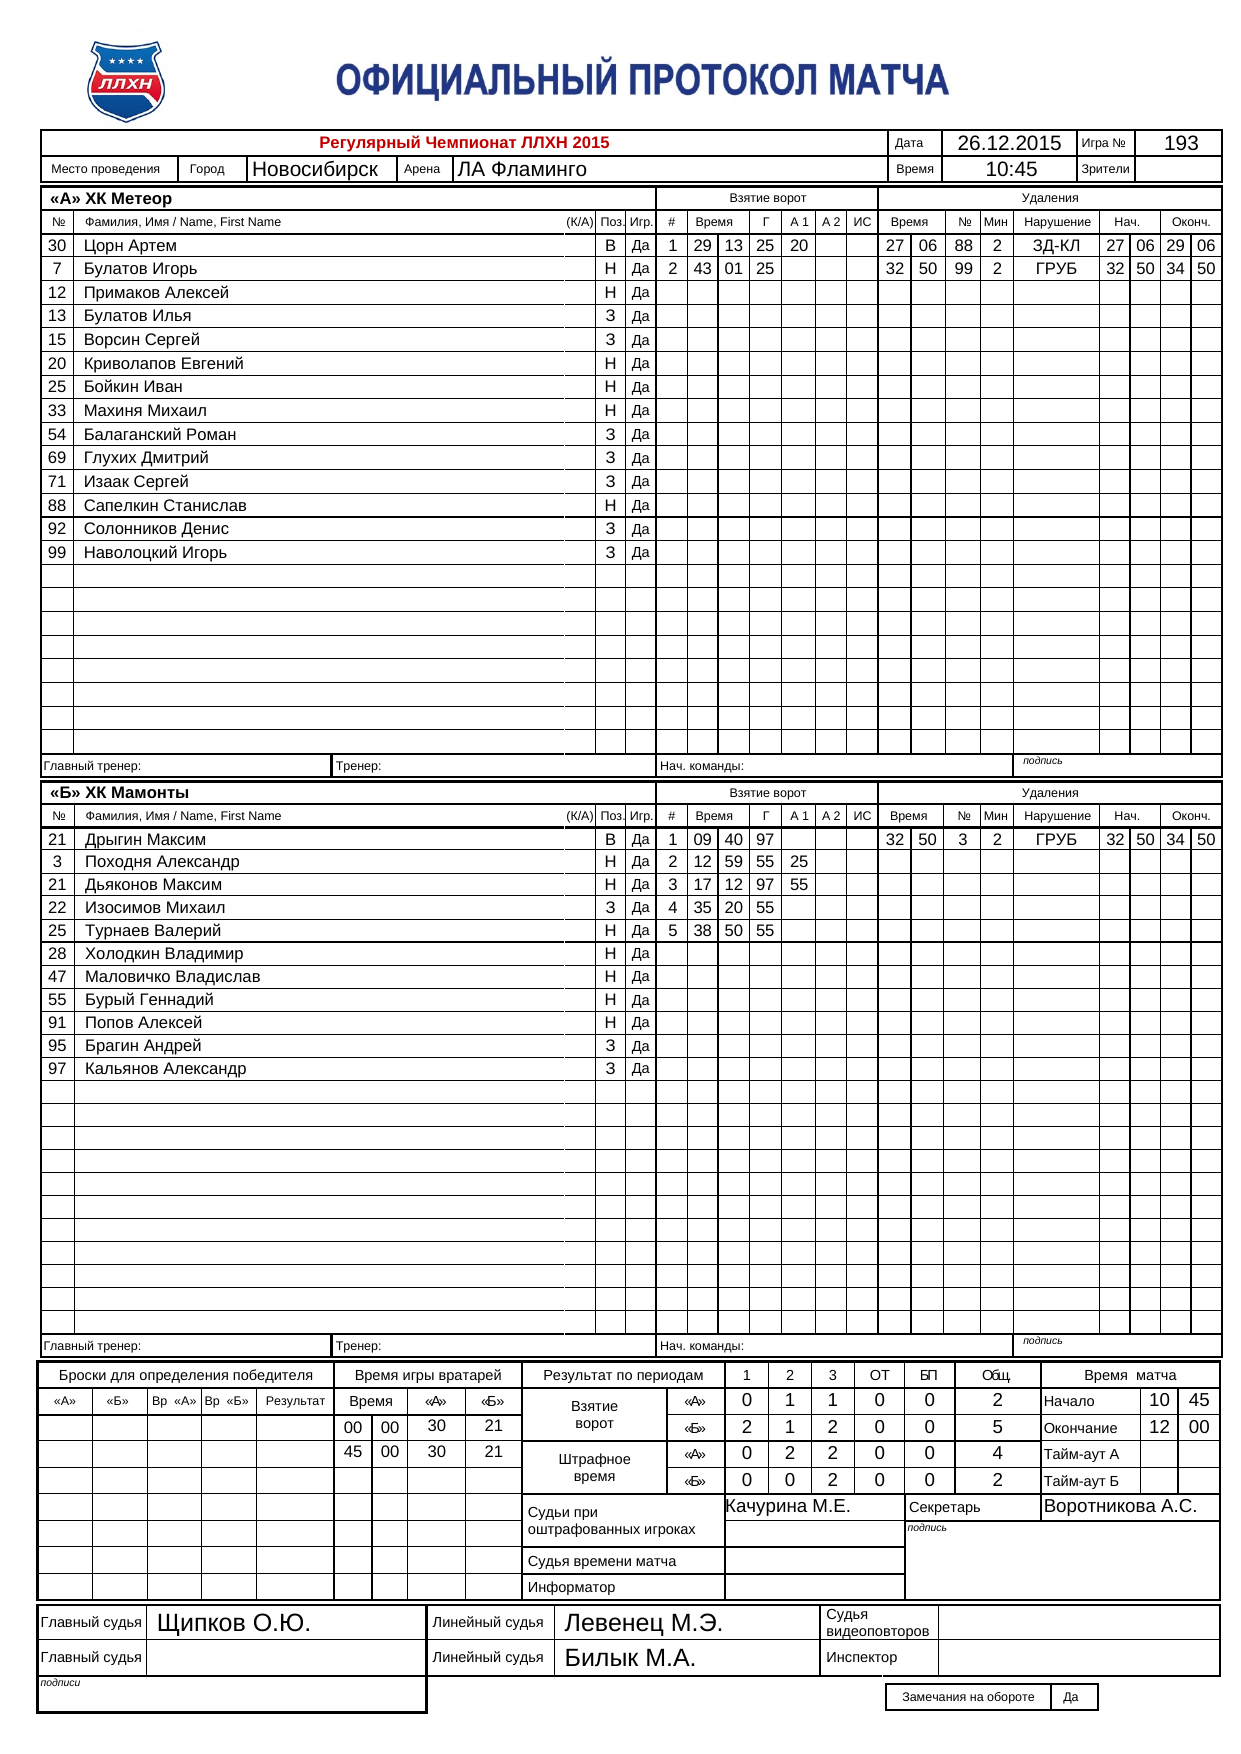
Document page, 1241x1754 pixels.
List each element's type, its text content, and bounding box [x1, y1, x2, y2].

table_cell [939, 1640, 1219, 1675]
table_cell 00 [1179, 1415, 1219, 1440]
table_header Замечания на обороте [887, 1685, 1050, 1709]
table_cell 32 [879, 257, 910, 280]
table_cell 21 [466, 1441, 521, 1467]
table_cell [946, 376, 980, 398]
table_cell [782, 565, 815, 587]
table_cell 06 [1192, 235, 1221, 256]
table_cell [1131, 446, 1160, 469]
table_cell 0 [726, 1389, 768, 1413]
table_cell [202, 1494, 256, 1520]
table_cell [1192, 1196, 1221, 1218]
table_cell [1141, 1468, 1177, 1493]
table_cell 29 [688, 235, 717, 256]
table_cell З [596, 470, 625, 493]
table_cell [816, 235, 846, 256]
table_cell [946, 541, 980, 564]
table_cell [565, 1196, 595, 1218]
table_cell [1131, 1012, 1160, 1033]
table_cell [816, 1081, 846, 1103]
table_cell [688, 1012, 717, 1033]
table_cell Линейный судья [428, 1640, 554, 1675]
table_cell [944, 1265, 980, 1287]
table_cell [1161, 1311, 1190, 1333]
table_cell [879, 470, 910, 493]
table_cell [816, 1311, 846, 1333]
table_cell [688, 966, 717, 987]
table_cell [946, 707, 980, 729]
table_cell [1131, 518, 1160, 540]
table_cell [93, 1494, 147, 1520]
table_cell [719, 1173, 749, 1195]
table_cell [879, 920, 910, 941]
table_cell [912, 399, 945, 422]
table_cell [912, 1173, 943, 1195]
table_cell [39, 1468, 92, 1493]
table_cell [93, 1574, 147, 1599]
table_cell Да [626, 1035, 655, 1057]
table_cell [946, 612, 980, 634]
table_cell [42, 565, 73, 587]
table_cell Кальянов Александр [75, 1058, 564, 1079]
table_cell 50 [1192, 829, 1221, 849]
table_cell [688, 1288, 717, 1310]
table_cell Воротникова А.С. [1042, 1495, 1219, 1520]
table_cell [688, 612, 717, 634]
table_cell [626, 1081, 655, 1103]
table_cell [1100, 1311, 1129, 1333]
table_cell Н [596, 1012, 625, 1033]
table_cell 50 [912, 257, 945, 280]
table_cell [782, 636, 815, 658]
table_cell [847, 1265, 877, 1287]
table_cell [74, 707, 564, 729]
table_cell Да [626, 1058, 655, 1079]
table_cell [946, 518, 980, 540]
table_cell [782, 1196, 815, 1218]
table_cell [688, 1173, 717, 1195]
table_cell [816, 829, 846, 849]
table_header Результат по периодам [523, 1363, 724, 1387]
table_cell [719, 588, 749, 611]
table_cell [719, 636, 749, 658]
table_cell [816, 683, 846, 706]
table_cell «Б» [668, 1468, 724, 1493]
table_cell [816, 328, 846, 351]
table_cell З [596, 1035, 625, 1057]
table_header Взятие ворот [657, 188, 877, 209]
table_cell [750, 636, 781, 658]
table_cell [981, 920, 1013, 941]
table_cell [750, 1288, 781, 1310]
table_cell [1014, 1196, 1099, 1218]
table_cell [750, 989, 781, 1011]
table_cell [847, 257, 877, 280]
table_cell подписи [39, 1677, 425, 1711]
table_cell [816, 352, 846, 374]
table_cell [1014, 446, 1099, 469]
table_cell [373, 1468, 407, 1493]
table_cell 0 [855, 1442, 904, 1467]
table_cell [148, 1521, 201, 1546]
table_cell [688, 423, 717, 445]
table_cell [75, 1311, 564, 1333]
table_cell Игр. [626, 805, 655, 826]
table_cell 12 [719, 874, 749, 895]
table_cell [1161, 423, 1190, 445]
table_cell [565, 423, 595, 445]
table_cell [1161, 1035, 1190, 1057]
table_cell [657, 328, 687, 351]
table_cell [1100, 470, 1129, 493]
table_cell Нач. [1100, 211, 1160, 233]
table_cell [782, 1219, 815, 1241]
table_cell [373, 1547, 407, 1573]
table_cell Наволоцкий Игорь [74, 541, 564, 564]
table_cell [879, 659, 910, 682]
table_cell [202, 1574, 256, 1599]
table_cell [688, 446, 717, 469]
table_cell Время [688, 805, 749, 826]
table_cell [565, 1311, 595, 1333]
table_cell [816, 1104, 846, 1126]
table_cell 3 [657, 874, 687, 895]
table_cell [1161, 588, 1190, 611]
table_cell [1161, 920, 1190, 941]
table_cell [981, 612, 1013, 634]
table_cell [1161, 896, 1190, 918]
table_cell [782, 1012, 815, 1033]
table_cell [944, 1104, 980, 1126]
table_cell [1161, 1081, 1190, 1103]
table_cell [565, 1265, 595, 1287]
table_cell Место проведения [42, 157, 177, 181]
table_cell [981, 1104, 1013, 1126]
table_cell [1192, 850, 1221, 872]
table_cell 15 [42, 328, 73, 351]
table_cell [912, 1265, 943, 1287]
table_cell [750, 1311, 781, 1333]
table_cell Время [688, 211, 749, 233]
table_cell Н [596, 257, 625, 280]
table_cell Главный судья [39, 1640, 146, 1675]
table_cell [1100, 1173, 1129, 1195]
table_cell 38 [688, 920, 717, 941]
table_cell [1100, 636, 1129, 658]
table_cell [719, 1288, 749, 1310]
table_cell [1014, 518, 1099, 540]
table_cell [981, 874, 1013, 895]
table_cell [750, 1081, 781, 1103]
table_cell «Б» [668, 1415, 724, 1440]
table_cell [847, 612, 877, 634]
table_cell [42, 1242, 74, 1264]
table_cell [257, 1521, 333, 1546]
table_cell [981, 1288, 1013, 1310]
table_cell [565, 1242, 595, 1264]
table_cell [1131, 281, 1160, 303]
table_cell [1131, 850, 1160, 872]
table_cell [688, 1311, 717, 1333]
table_cell [912, 966, 943, 987]
table_cell Н [596, 281, 625, 303]
table_cell Да [626, 470, 655, 493]
table_cell [1161, 636, 1190, 658]
table_cell [1161, 1058, 1190, 1079]
table_cell [657, 707, 687, 729]
table_cell [782, 1035, 815, 1057]
table_cell 0 [905, 1389, 954, 1413]
table_cell [148, 1468, 201, 1493]
table_cell [944, 850, 980, 872]
table_cell [847, 235, 877, 256]
table_cell [75, 1173, 564, 1195]
table_cell [944, 1058, 980, 1079]
table_cell [657, 1196, 687, 1218]
table_cell [719, 1035, 749, 1057]
table_cell [1100, 1104, 1129, 1126]
table_cell [1014, 352, 1099, 374]
table_cell [912, 1150, 943, 1172]
table_cell Попов Алексей [75, 1012, 564, 1033]
table_cell [565, 850, 595, 872]
table_cell [879, 730, 910, 753]
table_cell 32 [1100, 257, 1129, 280]
table_cell [1192, 281, 1221, 303]
table_cell [42, 659, 73, 682]
table_cell [1100, 446, 1129, 469]
table_cell [596, 683, 625, 706]
table_cell [1131, 920, 1160, 941]
table_cell Оконч. [1161, 805, 1221, 826]
table_cell [1014, 966, 1099, 987]
table_cell 5 [956, 1415, 1040, 1440]
table_cell [565, 966, 595, 987]
table_cell «А» [668, 1442, 724, 1467]
table_cell [75, 1219, 564, 1241]
table_cell [726, 1521, 904, 1546]
table_cell [816, 376, 846, 398]
table_cell [912, 446, 945, 469]
table_cell [596, 1311, 625, 1333]
table_cell [879, 1012, 910, 1033]
table_cell [93, 1547, 147, 1573]
table_cell 06 [1131, 235, 1160, 256]
table_cell [1192, 730, 1221, 753]
table_cell Булатов Илья [74, 305, 564, 327]
table_cell [74, 588, 564, 611]
table_cell [565, 470, 595, 493]
table_cell [912, 1288, 943, 1310]
table_cell [719, 470, 749, 493]
table_cell [466, 1547, 521, 1573]
table_cell [1100, 943, 1129, 964]
table_cell [75, 1150, 564, 1172]
table_cell [912, 352, 945, 374]
table_cell Да [626, 518, 655, 540]
table_cell Время [889, 157, 941, 181]
table_cell [782, 423, 815, 445]
table_cell [1161, 989, 1190, 1011]
table_cell [657, 1173, 687, 1195]
table_cell Глухих Дмитрий [74, 446, 564, 469]
table_cell [816, 1219, 846, 1241]
table_cell Да [626, 352, 655, 374]
table_cell [688, 989, 717, 1011]
table_cell [1161, 1196, 1190, 1218]
table_cell З [596, 518, 625, 540]
table_cell [1161, 518, 1190, 540]
table_cell [1131, 1035, 1160, 1057]
table_cell Н [596, 376, 625, 398]
table_cell [42, 707, 73, 729]
table_cell [565, 874, 595, 895]
table_cell [1192, 989, 1221, 1011]
table_cell «А» [39, 1389, 92, 1413]
table_cell [719, 446, 749, 469]
table_cell [626, 1173, 655, 1195]
table_cell 29 [1161, 235, 1190, 256]
table_cell [816, 1196, 846, 1218]
table_cell [847, 707, 877, 729]
table_cell Взятие ворот [523, 1389, 666, 1440]
table_cell [1014, 1127, 1099, 1149]
table_cell 35 [688, 896, 717, 918]
table_cell Информатор [523, 1575, 724, 1599]
table_cell [719, 518, 749, 540]
table_cell подпись [906, 1522, 1219, 1599]
table_cell [719, 612, 749, 634]
table_cell [75, 1081, 564, 1103]
table_cell [688, 707, 717, 729]
table_cell [981, 518, 1013, 540]
table_cell [816, 1012, 846, 1033]
table_cell [816, 1035, 846, 1057]
table_cell [1161, 328, 1190, 351]
table_cell [981, 850, 1013, 872]
table_cell [726, 1575, 904, 1599]
table_cell [1192, 376, 1221, 398]
table_cell [74, 659, 564, 682]
table_cell [879, 850, 910, 872]
table_cell [565, 612, 595, 634]
table_cell [750, 305, 781, 327]
table_cell [688, 636, 717, 658]
table_cell [879, 423, 910, 445]
table_cell [912, 588, 945, 611]
table_cell [782, 1265, 815, 1287]
table_cell [565, 565, 595, 587]
table_cell [719, 1012, 749, 1033]
table_cell [1100, 920, 1129, 941]
table_cell [1192, 1104, 1221, 1126]
table_cell [1131, 470, 1160, 493]
table_cell [42, 636, 73, 658]
table_cell [782, 1242, 815, 1264]
table_cell [944, 943, 980, 964]
table_cell Город [179, 157, 246, 181]
table_cell [946, 494, 980, 516]
table_cell [816, 541, 846, 564]
table_cell Дрыгин Максим [75, 829, 564, 849]
table_cell [373, 1574, 407, 1599]
table_cell [719, 281, 749, 303]
table_cell [981, 683, 1013, 706]
table_cell [1131, 1081, 1160, 1103]
table_cell Тренер: [333, 755, 655, 776]
table_cell [879, 707, 910, 729]
table_cell [981, 494, 1013, 516]
table_cell [596, 1219, 625, 1241]
table_cell [1100, 541, 1129, 564]
table_cell З [596, 305, 625, 327]
table_cell [847, 850, 877, 872]
table_cell [626, 565, 655, 587]
table_cell [1014, 850, 1099, 872]
table_cell [688, 1219, 717, 1241]
table_cell Ворсин Сергей [74, 328, 564, 351]
table_cell [782, 989, 815, 1011]
table_cell [719, 376, 749, 398]
table_cell [408, 1468, 465, 1493]
table_cell 13 [719, 235, 749, 256]
table_cell [74, 636, 564, 658]
table_cell [912, 1081, 943, 1103]
table_cell [1014, 1150, 1099, 1172]
table_cell [981, 1242, 1013, 1264]
table_cell [466, 1494, 521, 1520]
table_cell 43 [688, 257, 717, 280]
table_cell 71 [42, 470, 73, 493]
table_cell Судья времени матча [523, 1548, 724, 1573]
table_cell [1131, 352, 1160, 374]
table_cell [719, 399, 749, 422]
table_cell Да [626, 446, 655, 469]
table_cell [1192, 636, 1221, 658]
table_cell [408, 1574, 465, 1599]
table_cell [1100, 281, 1129, 303]
table_cell [1100, 1196, 1129, 1218]
table_cell [1192, 1150, 1221, 1172]
table_cell Холодкин Владимир [75, 943, 564, 964]
table_cell [782, 966, 815, 987]
table_cell [944, 1035, 980, 1057]
table_cell [782, 470, 815, 493]
table_cell [816, 730, 846, 753]
table_cell № [946, 211, 980, 233]
table_cell Время [335, 1389, 407, 1413]
table_cell Оконч. [1161, 211, 1221, 233]
table_cell [946, 683, 980, 706]
table_cell [1014, 1104, 1099, 1126]
table_cell [565, 494, 595, 516]
table_cell 59 [719, 850, 749, 872]
table_cell [688, 1081, 717, 1103]
table_cell [565, 328, 595, 351]
table_cell [782, 1173, 815, 1195]
table_cell Да [626, 257, 655, 280]
table_cell [74, 565, 564, 587]
table_cell [981, 305, 1013, 327]
table_cell 34 [1161, 257, 1190, 280]
table_cell [782, 305, 815, 327]
table_cell [912, 896, 943, 918]
table_cell 0 [905, 1468, 954, 1493]
table_cell 30 [42, 235, 73, 256]
table_cell [1161, 399, 1190, 422]
table_cell 2 [956, 1389, 1040, 1413]
table_cell «А» [408, 1389, 465, 1413]
table_cell [719, 328, 749, 351]
table_cell [981, 470, 1013, 493]
table_cell [1192, 1288, 1221, 1310]
table_cell [981, 565, 1013, 587]
table_cell [1192, 1081, 1221, 1103]
table_cell [750, 494, 781, 516]
table_cell [657, 1058, 687, 1079]
table_cell [981, 659, 1013, 682]
table_cell [1014, 1242, 1099, 1264]
table_cell [565, 1104, 595, 1126]
table_cell 55 [750, 920, 781, 941]
table_cell [1161, 850, 1190, 872]
table_cell Да [626, 328, 655, 351]
table_cell [688, 518, 717, 540]
table_cell [1014, 707, 1099, 729]
table_cell [981, 636, 1013, 658]
table_cell [946, 446, 980, 469]
table_cell 0 [855, 1415, 904, 1440]
table_cell [750, 966, 781, 987]
table_cell [657, 943, 687, 964]
table_cell [1014, 989, 1099, 1011]
table_cell [657, 588, 687, 611]
table_cell 91 [42, 1012, 74, 1033]
table_cell 50 [1131, 257, 1160, 280]
table_cell [335, 1494, 371, 1520]
table_cell [879, 352, 910, 374]
table_cell [719, 730, 749, 753]
table_cell 30 [408, 1441, 465, 1467]
table_cell [847, 659, 877, 682]
table_cell № [42, 211, 73, 233]
table_cell [816, 565, 846, 587]
table_header Время игры вратарей [335, 1363, 521, 1387]
table_cell [257, 1494, 333, 1520]
table_cell Да [626, 423, 655, 445]
table_cell подпись [1014, 1335, 1221, 1356]
table_cell [750, 1219, 781, 1241]
table_cell [688, 659, 717, 682]
table_cell [847, 305, 877, 327]
table_cell [1100, 305, 1129, 327]
table_cell 47 [42, 966, 74, 987]
table_cell # [657, 805, 687, 826]
table_cell [1131, 494, 1160, 516]
table_cell [596, 636, 625, 658]
table_cell 55 [782, 874, 815, 895]
table_cell Изаак Сергей [74, 470, 564, 493]
table_cell 55 [750, 896, 781, 918]
table_header БП [905, 1363, 954, 1387]
table_cell [782, 1127, 815, 1149]
table_cell [626, 683, 655, 706]
table_header «Б» ХК Мамонты [42, 783, 655, 803]
table_cell ГРУБ [1014, 257, 1099, 280]
table_cell 1 [657, 235, 687, 256]
table_cell В [596, 829, 625, 849]
table_cell [879, 989, 910, 1011]
table_cell 4 [657, 896, 687, 918]
table_cell [782, 588, 815, 611]
table_cell [750, 352, 781, 374]
table_cell Да [626, 399, 655, 422]
table_cell [257, 1441, 333, 1467]
table_cell [1100, 376, 1129, 398]
table_cell Тайм-аут А [1042, 1441, 1140, 1467]
table_cell [596, 1265, 625, 1287]
table_cell [1100, 683, 1129, 706]
table_header Да [1052, 1685, 1097, 1709]
table_cell [688, 376, 717, 398]
table_cell [565, 376, 595, 398]
table_cell [750, 1104, 781, 1126]
table_cell 2 [981, 235, 1013, 256]
table_cell [1192, 1311, 1221, 1333]
table_cell [75, 1196, 564, 1218]
table_cell [1179, 1441, 1219, 1467]
table_cell [1100, 707, 1129, 729]
table_cell [816, 1242, 846, 1264]
table_cell 01 [719, 257, 749, 280]
table_cell [93, 1441, 147, 1467]
table_cell [782, 281, 815, 303]
table_cell [657, 494, 687, 516]
table_cell # [657, 211, 687, 233]
table_cell 1 [769, 1389, 811, 1413]
table_cell Н [596, 850, 625, 872]
table_cell Сапелкин Станислав [74, 494, 564, 516]
table_cell [657, 541, 687, 564]
table_cell [75, 1104, 564, 1126]
table_cell [1014, 541, 1099, 564]
table_cell Зрители [1078, 157, 1134, 181]
table_cell 09 [688, 829, 717, 849]
table_cell 55 [42, 989, 74, 1011]
table_cell [816, 518, 846, 540]
table_cell [1014, 1035, 1099, 1057]
table_cell Да [626, 850, 655, 872]
table_cell Да [626, 305, 655, 327]
table_cell [782, 1311, 815, 1333]
table_cell 00 [373, 1441, 407, 1467]
table_cell [1192, 352, 1221, 374]
table_cell [912, 376, 945, 398]
table_cell [750, 328, 781, 351]
table_cell [565, 1219, 595, 1241]
table_cell 2 [812, 1442, 854, 1467]
table_cell Солонников Денис [74, 518, 564, 540]
table_cell [944, 1127, 980, 1149]
table_cell [257, 1547, 333, 1573]
table_cell [816, 989, 846, 1011]
table_cell [1161, 1265, 1190, 1287]
table_cell 3 [944, 829, 980, 849]
table_cell Махиня Михаил [74, 399, 564, 422]
table_cell [1161, 1219, 1190, 1241]
table_cell [657, 281, 687, 303]
table_cell [719, 423, 749, 445]
table_cell 55 [750, 850, 781, 872]
table_cell Н [596, 989, 625, 1011]
table_cell [565, 518, 595, 540]
table_cell [1100, 1012, 1129, 1033]
table_cell [981, 896, 1013, 918]
table_cell [1131, 612, 1160, 634]
table_cell [816, 920, 846, 941]
table_header Удаления [879, 783, 1221, 803]
table_cell [1100, 989, 1129, 1011]
table_cell [1014, 1173, 1099, 1195]
table_cell 00 [373, 1416, 407, 1440]
table_cell 20 [42, 352, 73, 374]
table_cell [1192, 896, 1221, 918]
table_cell [657, 1081, 687, 1103]
table_cell [565, 235, 595, 256]
table_cell [93, 1521, 147, 1546]
table_cell [1161, 1104, 1190, 1126]
table_cell [42, 1081, 74, 1103]
table_cell [847, 989, 877, 1011]
table_cell [74, 730, 564, 753]
table_cell Нарушение [1014, 805, 1099, 826]
table_header 2 [769, 1363, 811, 1387]
table_cell [847, 399, 877, 422]
table_cell [408, 1521, 465, 1546]
table_cell [1099, 1682, 1220, 1711]
table_cell А 2 [816, 805, 846, 826]
table_cell Да [626, 896, 655, 918]
table_cell [816, 281, 846, 303]
table_cell [782, 896, 815, 918]
table_cell [944, 1173, 980, 1195]
table_cell [1161, 1242, 1190, 1264]
table_cell [782, 707, 815, 729]
table_cell Да [626, 1012, 655, 1033]
table_cell [565, 1058, 595, 1079]
table_cell [626, 1150, 655, 1172]
table_cell [816, 874, 846, 895]
table_cell 2 [812, 1415, 854, 1440]
table_cell [565, 281, 595, 303]
table_cell 50 [1192, 257, 1221, 280]
table_cell 34 [1161, 829, 1190, 849]
table_cell [1136, 157, 1221, 181]
table_cell [847, 541, 877, 564]
table_cell [1014, 1265, 1099, 1287]
table_cell [75, 1288, 564, 1310]
table_cell 1 [657, 829, 687, 849]
table_cell З [596, 446, 625, 469]
table_cell [1100, 518, 1129, 540]
table_cell [657, 1288, 687, 1310]
table_cell [1100, 1219, 1129, 1241]
table_cell 32 [879, 829, 910, 849]
table_cell [466, 1574, 521, 1599]
table_cell [42, 1288, 74, 1310]
table_cell [1131, 659, 1160, 682]
table_cell [596, 1150, 625, 1172]
table_cell [912, 636, 945, 658]
table_cell [816, 257, 846, 280]
table_cell Да [626, 989, 655, 1011]
table_cell [847, 920, 877, 941]
table_cell [565, 829, 595, 849]
table_cell [596, 1104, 625, 1126]
table_cell [657, 305, 687, 327]
table_cell 7 [42, 257, 73, 280]
table_cell [912, 612, 945, 634]
table_cell [912, 541, 945, 564]
table_cell [816, 707, 846, 729]
table_cell [912, 1104, 943, 1126]
table_cell Нач. [1100, 805, 1160, 826]
table_cell [847, 423, 877, 445]
table_cell [1131, 423, 1160, 445]
table_cell ГРУБ [1014, 829, 1099, 849]
table_cell 00 [335, 1416, 371, 1440]
table_cell [1161, 1012, 1190, 1033]
table_cell [626, 588, 655, 611]
table_cell [1100, 423, 1129, 445]
table_cell [939, 1606, 1219, 1639]
table_cell [750, 730, 781, 753]
table_cell ИС [847, 211, 877, 233]
table_cell [1192, 683, 1221, 706]
table_cell [750, 707, 781, 729]
table_cell З [596, 896, 625, 918]
table_cell Секретарь [906, 1495, 1040, 1520]
table_cell Фамилия, Имя / Name, First Name [75, 805, 565, 826]
table_cell [944, 1242, 980, 1264]
table_cell Да [626, 235, 655, 256]
table_cell [946, 352, 980, 374]
table_cell [750, 1035, 781, 1057]
table_cell [1192, 612, 1221, 634]
table_cell ИС [847, 805, 877, 826]
table_cell [1014, 588, 1099, 611]
table_cell [202, 1416, 256, 1440]
table_cell [1131, 966, 1160, 987]
table_cell 22 [42, 896, 74, 918]
table_cell [202, 1547, 256, 1573]
table_cell [335, 1574, 371, 1599]
table_cell 12 [42, 281, 73, 303]
table_cell [944, 1081, 980, 1103]
table_cell [1161, 1127, 1190, 1149]
table_cell [1192, 659, 1221, 682]
table_cell [847, 1150, 877, 1172]
table_cell [912, 874, 943, 895]
table_cell [1161, 565, 1190, 587]
table_cell [981, 1173, 1013, 1195]
table_cell [1014, 470, 1099, 493]
table_cell (К/А) [565, 211, 595, 233]
table_cell [847, 730, 877, 753]
table_cell [847, 376, 877, 398]
table_cell [565, 1173, 595, 1195]
table_cell Да [626, 376, 655, 398]
table_cell 2 [981, 829, 1013, 849]
table_cell [565, 730, 595, 753]
table_cell [879, 541, 910, 564]
table_cell [816, 1127, 846, 1149]
table_cell [879, 1173, 910, 1195]
table_cell [981, 943, 1013, 964]
table_cell [565, 920, 595, 941]
table_header Регулярный Чемпионат ЛЛХН 2015 [42, 131, 887, 155]
table_cell [688, 541, 717, 564]
table_cell [1131, 989, 1160, 1011]
table_cell [1192, 1058, 1221, 1079]
table_cell [912, 659, 945, 682]
table_cell [1161, 966, 1190, 987]
table_cell Окончание [1042, 1415, 1140, 1440]
table_cell [719, 683, 749, 706]
table_cell [626, 1196, 655, 1218]
table_cell [335, 1521, 371, 1546]
table_cell [719, 1242, 749, 1264]
table_cell [657, 565, 687, 587]
table_cell [657, 989, 687, 1011]
table_cell [879, 446, 910, 469]
table_cell [816, 850, 846, 872]
table_cell [657, 1242, 687, 1264]
table_cell ЛА Фламинго [454, 157, 887, 181]
table_cell Главный судья [39, 1606, 146, 1639]
table_cell [719, 352, 749, 374]
table_cell [879, 874, 910, 895]
table_cell [626, 636, 655, 658]
table_cell [912, 494, 945, 516]
table_cell [1192, 1242, 1221, 1264]
table_cell [148, 1547, 201, 1573]
table_header 3 [812, 1363, 854, 1387]
table_cell [1014, 281, 1099, 303]
table_cell [1014, 896, 1099, 918]
table_cell [981, 989, 1013, 1011]
table_cell [946, 281, 980, 303]
table_cell [981, 730, 1013, 753]
table_cell [596, 1081, 625, 1103]
table_cell [1100, 1058, 1129, 1079]
table_cell 20 [782, 235, 815, 256]
table_cell [565, 1035, 595, 1057]
table_cell [596, 565, 625, 587]
table_cell [1192, 943, 1221, 964]
table_cell 28 [42, 943, 74, 964]
table_cell [1192, 874, 1221, 895]
table_cell [688, 1058, 717, 1079]
table_cell [1192, 446, 1221, 469]
table_cell 99 [946, 257, 980, 280]
table_cell [1014, 376, 1099, 398]
table_cell 0 [726, 1468, 768, 1493]
table_cell 97 [750, 874, 781, 895]
table_cell 3 [42, 850, 74, 872]
table_cell [912, 1012, 943, 1033]
table_cell 20 [719, 896, 749, 918]
table_cell [565, 943, 595, 964]
table_cell Время [879, 805, 943, 826]
table_cell [719, 565, 749, 587]
table_cell [1161, 874, 1190, 895]
table_cell [1014, 659, 1099, 682]
table_header Взятие ворот [657, 783, 877, 803]
table_cell 2 [956, 1468, 1040, 1493]
table_cell [879, 281, 910, 303]
table_cell [879, 305, 910, 327]
table_cell Бурый Геннадий [75, 989, 564, 1011]
table_cell [782, 829, 815, 849]
table_cell Н [596, 494, 625, 516]
table_cell [912, 1035, 943, 1057]
table_cell [912, 328, 945, 351]
table_cell [1100, 874, 1129, 895]
table_cell Нарушение [1014, 211, 1099, 233]
table_cell Да [626, 281, 655, 303]
table_cell [782, 1081, 815, 1103]
table_cell [847, 352, 877, 374]
table_cell [688, 1196, 717, 1218]
table_cell [42, 1196, 74, 1218]
table_cell [946, 305, 980, 327]
table_cell 12 [688, 850, 717, 872]
table_cell [1161, 683, 1190, 706]
table_cell [981, 1196, 1013, 1218]
table_cell [719, 659, 749, 682]
table_cell [816, 966, 846, 987]
table_cell [93, 1416, 147, 1440]
table_cell [879, 399, 910, 422]
table_cell Да [626, 494, 655, 516]
table_cell [879, 612, 910, 634]
table_cell 99 [42, 541, 73, 564]
table_cell [847, 1035, 877, 1057]
table_cell [1014, 1081, 1099, 1103]
table_cell [1131, 565, 1160, 587]
table_cell [879, 1242, 910, 1264]
table_cell Арена [398, 157, 452, 181]
table_cell [626, 730, 655, 753]
table_cell [719, 1081, 749, 1103]
table_cell [946, 399, 980, 422]
table_cell [750, 1196, 781, 1218]
table_cell [565, 399, 595, 422]
table_cell [42, 1173, 74, 1195]
table_cell [981, 541, 1013, 564]
table_cell Качурина М.Е. [726, 1495, 904, 1520]
table_cell [750, 1265, 781, 1287]
table_cell Щипков О.Ю. [147, 1606, 425, 1639]
table_cell [148, 1494, 201, 1520]
table_cell 5 [657, 920, 687, 941]
table_cell [626, 612, 655, 634]
table_cell [912, 1196, 943, 1218]
table_cell Игр. [626, 211, 655, 233]
table_cell [719, 707, 749, 729]
table_cell [750, 399, 781, 422]
table_cell [719, 1104, 749, 1126]
table_cell [373, 1521, 407, 1546]
table_header Игра № [1078, 131, 1134, 155]
table_cell [1192, 423, 1221, 445]
table_cell 25 [750, 235, 781, 256]
table_cell [1014, 730, 1099, 753]
table_cell [750, 446, 781, 469]
table_cell [688, 352, 717, 374]
table_cell [946, 730, 980, 753]
table_cell [944, 989, 980, 1011]
table_cell [782, 683, 815, 706]
table_cell Билык М.А. [555, 1640, 819, 1675]
table_cell [1014, 683, 1099, 706]
table_cell [944, 1288, 980, 1310]
table_cell Да [626, 943, 655, 964]
table_cell [879, 1081, 910, 1103]
table_cell [565, 257, 595, 280]
table_cell [719, 1150, 749, 1172]
table_cell [1161, 1150, 1190, 1172]
table_cell [750, 1242, 781, 1264]
table_cell [39, 1416, 92, 1440]
table_cell Штрафное время [523, 1442, 666, 1493]
table_cell [688, 1035, 717, 1057]
table_cell [879, 683, 910, 706]
table_cell [750, 659, 781, 682]
table_cell [719, 494, 749, 516]
table_cell [981, 1150, 1013, 1172]
table_cell [1100, 494, 1129, 516]
table_cell [719, 305, 749, 327]
table_cell [981, 966, 1013, 987]
table_cell [816, 1173, 846, 1195]
table_cell [847, 328, 877, 351]
table_cell [657, 1035, 687, 1057]
table_cell [1192, 1173, 1221, 1195]
table_cell [879, 1219, 910, 1241]
table_cell Да [626, 874, 655, 895]
table_cell [946, 588, 980, 611]
table_cell [657, 399, 687, 422]
table_cell [75, 1127, 564, 1149]
table_cell [879, 328, 910, 351]
table_cell В [596, 235, 625, 256]
table_cell [1192, 1012, 1221, 1033]
table_cell [1161, 730, 1190, 753]
table_cell 25 [42, 920, 74, 941]
table_cell [257, 1468, 333, 1493]
table_cell [1131, 1311, 1160, 1333]
table_cell [912, 281, 945, 303]
table_cell [688, 588, 717, 611]
table_cell [1131, 1219, 1160, 1241]
table_cell [1131, 707, 1160, 729]
table_cell А 1 [782, 805, 815, 826]
table_cell [373, 1494, 407, 1520]
table_cell [466, 1468, 521, 1493]
table_cell [1014, 1219, 1099, 1241]
table_cell [782, 257, 815, 280]
table_header 1 [726, 1363, 768, 1387]
table_cell Мин [981, 211, 1013, 233]
table_cell [596, 1196, 625, 1218]
table_cell [1192, 1265, 1221, 1287]
table_cell [1192, 920, 1221, 941]
table_cell [657, 1127, 687, 1149]
table_cell [981, 707, 1013, 729]
table_cell [981, 1035, 1013, 1057]
table_cell [879, 1127, 910, 1149]
table_cell 17 [688, 874, 717, 895]
table_cell [1100, 966, 1129, 987]
table_cell [1161, 446, 1190, 469]
table_cell [946, 659, 980, 682]
table_cell [944, 1311, 980, 1333]
table_cell [879, 588, 910, 611]
table_cell [657, 423, 687, 445]
table_cell [847, 1058, 877, 1079]
table_cell [750, 565, 781, 587]
table_cell Поз. [596, 211, 625, 233]
table_cell [1161, 376, 1190, 398]
table_cell [1131, 896, 1160, 918]
table_cell Нач. команды: [657, 755, 1012, 776]
table_cell Да [626, 829, 655, 849]
table_cell [1192, 541, 1221, 564]
table_cell [879, 494, 910, 516]
table_cell [847, 1242, 877, 1264]
table_cell [1100, 1288, 1129, 1310]
table_cell [847, 1127, 877, 1149]
table_cell [1161, 281, 1190, 303]
table_cell [782, 518, 815, 540]
table_cell [879, 1196, 910, 1218]
table_cell [1131, 636, 1160, 658]
table_cell [565, 541, 595, 564]
table_cell ЗД-КЛ [1014, 235, 1099, 256]
table_cell Г [750, 805, 781, 826]
table_cell [657, 446, 687, 469]
table_cell [1100, 659, 1129, 682]
table_cell [782, 1058, 815, 1079]
table_cell [944, 966, 980, 987]
table_cell [408, 1494, 465, 1520]
table_cell [1131, 943, 1160, 964]
table_cell [912, 707, 945, 729]
table_cell [912, 1058, 943, 1079]
table_cell [257, 1574, 333, 1599]
table_cell Н [596, 874, 625, 895]
table_cell [1014, 305, 1099, 327]
table_cell [1131, 1104, 1160, 1126]
table_cell [782, 730, 815, 753]
table_cell [39, 1494, 92, 1520]
table_cell 10:45 [943, 157, 1076, 181]
table_cell [879, 943, 910, 964]
table_cell [1161, 352, 1190, 374]
table_cell [1192, 470, 1221, 493]
table_cell 40 [719, 829, 749, 849]
table_cell [1131, 1127, 1160, 1149]
table_cell 21 [42, 829, 74, 849]
table_cell 69 [42, 446, 73, 469]
table_cell [847, 565, 877, 587]
table_cell Н [596, 920, 625, 941]
table_cell [1014, 1012, 1099, 1033]
table_cell [912, 423, 945, 445]
table_cell [1014, 1058, 1099, 1079]
table_cell [719, 1196, 749, 1218]
table_cell [816, 446, 846, 469]
table_cell А 1 [782, 211, 815, 233]
table_cell Турнаев Валерий [75, 920, 564, 941]
table_cell 0 [905, 1415, 954, 1440]
table_cell Тайм-аут Б [1042, 1468, 1140, 1493]
table_cell Инспектор [821, 1640, 938, 1675]
table_cell 54 [42, 423, 73, 445]
table_cell [981, 1058, 1013, 1079]
table_cell [1131, 1058, 1160, 1079]
table_cell [42, 612, 73, 634]
table_cell [657, 612, 687, 634]
table_cell [202, 1521, 256, 1546]
table_cell [1161, 305, 1190, 327]
table_cell [42, 1150, 74, 1172]
table_cell [883, 1677, 1220, 1681]
table_cell [688, 328, 717, 351]
table_cell [1014, 1288, 1099, 1310]
table_cell [782, 1150, 815, 1172]
table_cell [944, 896, 980, 918]
table_cell 30 [408, 1416, 465, 1440]
table_cell [688, 470, 717, 493]
table_cell [1131, 399, 1160, 422]
table_cell [816, 636, 846, 658]
table_cell [657, 966, 687, 987]
table_cell [847, 943, 877, 964]
table_cell [74, 612, 564, 634]
table_cell [657, 1104, 687, 1126]
table_cell [1131, 1173, 1160, 1195]
table_cell [981, 446, 1013, 469]
table_cell 27 [879, 235, 910, 256]
table_cell [847, 1104, 877, 1126]
table_cell [596, 707, 625, 729]
table_cell [39, 1574, 92, 1599]
table_cell Примаков Алексей [74, 281, 564, 303]
picture [5, 28, 1179, 129]
table_cell [944, 1150, 980, 1172]
table_cell [1131, 683, 1160, 706]
table_cell [912, 683, 945, 706]
table_cell [912, 989, 943, 1011]
table_cell 0 [855, 1468, 904, 1493]
table_cell [626, 1242, 655, 1264]
table_cell Изосимов Михаил [75, 896, 564, 918]
table_cell З [596, 1058, 625, 1079]
table_cell [946, 636, 980, 658]
table_cell Маловичко Владислав [75, 966, 564, 987]
table_cell 0 [769, 1468, 811, 1493]
table_cell 88 [42, 494, 73, 516]
table_cell (К/А) [565, 805, 595, 826]
table_cell 06 [912, 235, 945, 256]
table_cell [981, 423, 1013, 445]
table_cell [1131, 1150, 1160, 1172]
table_cell [1014, 565, 1099, 587]
table_cell Да [626, 541, 655, 564]
table_cell [657, 1012, 687, 1033]
table_header Дата [889, 131, 941, 155]
table_cell [39, 1441, 92, 1467]
table_cell [74, 683, 564, 706]
table_cell [847, 874, 877, 895]
table_cell 32 [1100, 829, 1129, 849]
table_cell [816, 1058, 846, 1079]
table_cell [847, 446, 877, 469]
table_cell Н [596, 943, 625, 964]
table_cell Н [596, 352, 625, 374]
table_cell [1100, 1081, 1129, 1103]
table_cell [39, 1521, 92, 1546]
table_cell [879, 1058, 910, 1079]
table_cell [719, 1058, 749, 1079]
table_cell [782, 376, 815, 398]
table_cell 97 [750, 829, 781, 849]
table_cell [1014, 1311, 1099, 1333]
table_cell [1100, 896, 1129, 918]
table_cell [93, 1468, 147, 1493]
table_cell З [596, 541, 625, 564]
table_cell Новосибирск [248, 157, 396, 181]
table_cell [750, 683, 781, 706]
table_cell [912, 518, 945, 540]
table_header 26.12.2015 [943, 131, 1076, 155]
table_cell [782, 1288, 815, 1310]
table_cell 27 [1100, 235, 1129, 256]
table_cell [1131, 376, 1160, 398]
table_cell [1192, 1035, 1221, 1057]
table_cell [1192, 399, 1221, 422]
table_cell [1192, 518, 1221, 540]
table_cell [1161, 943, 1190, 964]
table_cell [1131, 541, 1160, 564]
table_cell [565, 352, 595, 374]
table_cell [1192, 305, 1221, 327]
table_cell [847, 896, 877, 918]
table_cell [981, 588, 1013, 611]
table_cell [565, 1012, 595, 1033]
table_cell 13 [42, 305, 73, 327]
table_cell [565, 683, 595, 706]
table_cell [42, 730, 73, 753]
table_cell [596, 588, 625, 611]
table_cell [879, 896, 910, 918]
table_cell [782, 1104, 815, 1126]
table_cell [816, 1265, 846, 1287]
table_cell [847, 1288, 877, 1310]
table_cell [565, 1127, 595, 1149]
table_cell [1100, 1242, 1129, 1264]
table_cell [782, 659, 815, 682]
table_cell [782, 399, 815, 422]
table_cell [688, 399, 717, 422]
table_cell 0 [905, 1442, 954, 1467]
table_header 193 [1136, 131, 1221, 155]
table_cell [782, 612, 815, 634]
table_cell [816, 1150, 846, 1172]
table_cell [1192, 494, 1221, 516]
table_cell «А» [668, 1389, 724, 1413]
table_cell [75, 1242, 564, 1264]
table_cell [912, 1311, 943, 1333]
table_cell [42, 1127, 74, 1149]
table_cell Брагин Андрей [75, 1035, 564, 1057]
table_cell 33 [42, 399, 73, 422]
table_cell [42, 683, 73, 706]
table_cell Цорн Артем [74, 235, 564, 256]
table_cell [596, 1288, 625, 1310]
table_cell [626, 1127, 655, 1149]
table_cell [1131, 1196, 1160, 1218]
table_cell 2 [769, 1442, 811, 1467]
table_cell [847, 966, 877, 987]
table_cell [202, 1468, 256, 1493]
table_cell [719, 989, 749, 1011]
table_cell [1192, 565, 1221, 587]
table_cell [565, 659, 595, 682]
table_cell [750, 470, 781, 493]
table_cell Походня Александр [75, 850, 564, 872]
table_cell [688, 1242, 717, 1264]
table_cell 25 [42, 376, 73, 398]
table_cell [1179, 1468, 1219, 1493]
table_cell [879, 1150, 910, 1172]
table_cell [719, 541, 749, 564]
table_cell [782, 328, 815, 351]
table_cell [1014, 874, 1099, 895]
table_cell [981, 1012, 1013, 1033]
table_cell [565, 1081, 595, 1103]
table_cell [750, 1173, 781, 1195]
table_cell Бойкин Иван [74, 376, 564, 398]
table_cell 1 [812, 1389, 854, 1413]
table_cell [596, 730, 625, 753]
table_cell [847, 1219, 877, 1241]
table_cell [42, 1104, 74, 1126]
table_cell Тренер: [333, 1335, 655, 1356]
table_cell [816, 896, 846, 918]
table_cell [981, 1265, 1013, 1287]
table_cell [847, 588, 877, 611]
table_header Удаления [879, 188, 1221, 209]
table_header Время матча [1042, 1363, 1219, 1387]
table_cell [782, 494, 815, 516]
table_cell [39, 1547, 92, 1573]
table_cell [816, 612, 846, 634]
table_cell [1014, 494, 1099, 516]
table_cell [42, 588, 73, 611]
table_cell 4 [956, 1442, 1040, 1467]
table_cell [42, 1311, 74, 1333]
table_cell [816, 659, 846, 682]
table_cell [944, 920, 980, 941]
table_cell [688, 683, 717, 706]
table_cell [1100, 1265, 1129, 1287]
table_cell Время [879, 211, 945, 233]
table_cell [912, 1242, 943, 1264]
table_cell [1161, 470, 1190, 493]
table_cell [75, 1265, 564, 1287]
table_cell [1014, 328, 1099, 351]
table_cell [719, 966, 749, 987]
table_cell [879, 518, 910, 540]
table_cell [626, 1265, 655, 1287]
table_cell № [42, 805, 74, 826]
table_cell [944, 874, 980, 895]
table_cell [719, 1265, 749, 1287]
table_cell [1100, 399, 1129, 422]
table_cell [688, 565, 717, 587]
table_cell [1192, 1127, 1221, 1149]
table_cell Линейный судья [428, 1606, 554, 1639]
table_cell [1192, 1219, 1221, 1241]
table_cell [596, 1173, 625, 1195]
table_cell [750, 1058, 781, 1079]
table_cell [816, 588, 846, 611]
table_cell [750, 1150, 781, 1172]
table_cell 2 [657, 257, 687, 280]
table_cell [879, 565, 910, 587]
table_cell Нач. команды: [657, 1335, 1012, 1356]
table_cell 0 [726, 1442, 768, 1467]
table_cell 21 [42, 874, 74, 895]
table_cell [688, 1127, 717, 1149]
table_cell [981, 1219, 1013, 1241]
table_cell [565, 1288, 595, 1310]
table_cell [1131, 1242, 1160, 1264]
table_cell [1192, 966, 1221, 987]
table_cell [657, 683, 687, 706]
table_cell [1161, 494, 1190, 516]
table_header «А» ХК Метеор [42, 188, 655, 209]
table_cell [408, 1547, 465, 1573]
table_cell [1014, 423, 1099, 445]
table_cell [596, 612, 625, 634]
table_cell [750, 1127, 781, 1149]
table_cell [912, 1127, 943, 1149]
table_cell 2 [726, 1415, 768, 1440]
table_cell 2 [657, 850, 687, 872]
table_cell [719, 1127, 749, 1149]
table_cell [912, 920, 943, 941]
table_cell Да [626, 966, 655, 987]
table_cell Поз. [596, 805, 625, 826]
table_cell [946, 565, 980, 587]
table_cell [1014, 399, 1099, 422]
table_cell [596, 1242, 625, 1264]
table_cell [816, 1288, 846, 1310]
table_cell 88 [946, 235, 980, 256]
table_cell [912, 1219, 943, 1241]
table_cell [750, 518, 781, 540]
table_cell [626, 1311, 655, 1333]
table_cell [816, 399, 846, 422]
table_cell «Б » [466, 1389, 521, 1413]
table_cell [1161, 707, 1190, 729]
table_cell [42, 1219, 74, 1241]
table_cell [688, 1265, 717, 1287]
table_cell Балаганский Роман [74, 423, 564, 445]
table_cell [750, 281, 781, 303]
table_cell [912, 470, 945, 493]
table_cell [847, 829, 877, 849]
table_cell [981, 328, 1013, 351]
table_cell [981, 1127, 1013, 1149]
table_cell [565, 707, 595, 729]
table_cell [1161, 612, 1190, 634]
table_header Общ. [956, 1363, 1040, 1387]
table_cell [750, 541, 781, 564]
table_cell [657, 659, 687, 682]
table_cell [1100, 1035, 1129, 1057]
table_cell [1192, 588, 1221, 611]
table_cell [688, 494, 717, 516]
table_cell [750, 423, 781, 445]
table_cell [1141, 1441, 1177, 1467]
table_cell [1100, 565, 1129, 587]
table_cell [1100, 328, 1129, 351]
table_cell [912, 850, 943, 872]
table_cell [816, 470, 846, 493]
table_cell [596, 659, 625, 682]
table_cell [688, 1104, 717, 1126]
table_cell 50 [1131, 829, 1160, 849]
table_cell [657, 730, 687, 753]
table_cell [1131, 874, 1160, 895]
table_cell [1131, 588, 1160, 611]
table_cell [657, 352, 687, 374]
table_cell З [596, 423, 625, 445]
table_cell [1100, 1150, 1129, 1172]
table_cell [879, 1035, 910, 1057]
table_cell 1 [769, 1415, 811, 1440]
table_cell [944, 1219, 980, 1241]
table_cell [626, 1104, 655, 1126]
table_cell [657, 1311, 687, 1333]
table_cell [847, 470, 877, 493]
table_cell [1161, 1288, 1190, 1310]
table_cell [565, 989, 595, 1011]
table_cell 0 [855, 1389, 904, 1413]
table_cell [719, 1311, 749, 1333]
table_cell [879, 966, 910, 987]
table_header Броски для определения победителя [39, 1363, 333, 1387]
table_cell [565, 305, 595, 327]
table_cell [626, 707, 655, 729]
table_cell [816, 423, 846, 445]
table_cell [816, 494, 846, 516]
table_cell [1161, 659, 1190, 682]
table_cell 50 [912, 829, 943, 849]
table_cell Фамилия, Имя / Name, First Name [74, 211, 565, 233]
table_cell [912, 730, 945, 753]
table_cell [981, 1311, 1013, 1333]
table_cell Судья видеоповторов [821, 1606, 938, 1639]
table_cell [657, 636, 687, 658]
table_cell Дьяконов Максим [75, 874, 564, 895]
table_cell 2 [812, 1468, 854, 1493]
table_cell [847, 1081, 877, 1103]
table_cell [42, 1265, 74, 1287]
table_cell [750, 612, 781, 634]
table_cell 12 [1141, 1415, 1177, 1440]
table_cell Криволапов Евгений [74, 352, 564, 374]
table_cell [688, 943, 717, 964]
table_cell [847, 636, 877, 658]
table_cell [688, 281, 717, 303]
table_cell [782, 943, 815, 964]
table_cell 25 [782, 850, 815, 872]
table_cell [1192, 707, 1221, 729]
table_cell Н [596, 399, 625, 422]
table_cell 45 [1179, 1389, 1219, 1413]
table_cell З [596, 328, 625, 351]
table_cell [657, 518, 687, 540]
table_cell [335, 1468, 371, 1493]
table_cell [944, 1196, 980, 1218]
table_cell Главный тренер: [42, 1335, 330, 1356]
table_cell Вр «А» [148, 1389, 201, 1413]
table_cell [1161, 1173, 1190, 1195]
table_cell [750, 376, 781, 398]
table_cell [657, 1219, 687, 1241]
table_cell [912, 565, 945, 587]
table_cell [657, 1150, 687, 1172]
table_cell 10 [1141, 1389, 1177, 1413]
table_cell [981, 399, 1013, 422]
table_cell [688, 305, 717, 327]
table_cell [879, 376, 910, 398]
table_cell Результат [257, 1389, 333, 1413]
table_cell [981, 281, 1013, 303]
table_cell [1014, 636, 1099, 658]
table_cell [1192, 328, 1221, 351]
table_cell [657, 1265, 687, 1287]
table_cell [879, 1265, 910, 1287]
table_cell [946, 328, 980, 351]
table_cell Начало [1042, 1389, 1140, 1413]
table_cell [657, 470, 687, 493]
table_cell Вр «Б» [202, 1389, 256, 1413]
table_cell [1131, 1265, 1160, 1287]
table_cell [782, 446, 815, 469]
table_cell 50 [719, 920, 749, 941]
table_cell [1100, 730, 1129, 753]
table_cell [688, 730, 717, 753]
table_cell [1131, 730, 1160, 753]
table_cell 21 [466, 1416, 521, 1440]
table_cell [981, 352, 1013, 374]
table_cell [847, 683, 877, 706]
table_cell [202, 1441, 256, 1467]
table_cell [1100, 352, 1129, 374]
table_cell [565, 896, 595, 918]
table_cell Судьи при оштрафованных игроках [523, 1495, 724, 1546]
table_cell [912, 943, 943, 964]
table_cell [750, 588, 781, 611]
table_cell [1014, 920, 1099, 941]
table_cell [1014, 612, 1099, 634]
table_cell [879, 1288, 910, 1310]
table_cell 95 [42, 1035, 74, 1057]
table_cell [750, 943, 781, 964]
table_cell [782, 541, 815, 564]
table_cell [688, 1150, 717, 1172]
table_cell Главный тренер: [42, 755, 330, 776]
table_cell [847, 518, 877, 540]
table_cell [1100, 850, 1129, 872]
table_cell Левенец М.Э. [555, 1606, 819, 1639]
table_cell [565, 1150, 595, 1172]
table_cell [657, 376, 687, 398]
table_cell Г [750, 211, 781, 233]
table_cell [816, 305, 846, 327]
table_cell [1100, 612, 1129, 634]
table_cell Да [626, 920, 655, 941]
table_cell [148, 1416, 201, 1440]
table_cell Булатов Игорь [74, 257, 564, 280]
table_cell [847, 494, 877, 516]
table_cell [466, 1521, 521, 1546]
table_cell [946, 423, 980, 445]
table_cell [626, 1288, 655, 1310]
table_cell [1131, 305, 1160, 327]
table_cell [879, 636, 910, 658]
table_cell [719, 1219, 749, 1241]
table_cell [565, 636, 595, 658]
table_cell [1100, 1127, 1129, 1149]
table_cell [847, 1173, 877, 1195]
table_cell [847, 1012, 877, 1033]
table_cell [750, 1012, 781, 1033]
table_cell [879, 1104, 910, 1126]
table_cell [147, 1640, 425, 1675]
table_cell 97 [42, 1058, 74, 1079]
table_cell [1100, 588, 1129, 611]
table_cell [335, 1547, 371, 1573]
table_cell [847, 1311, 877, 1333]
table_cell [816, 943, 846, 964]
table_cell [565, 446, 595, 469]
table_cell [626, 1219, 655, 1241]
table_cell Мин [981, 805, 1013, 826]
table_cell [1161, 541, 1190, 564]
table_cell 25 [750, 257, 781, 280]
table_cell подпись [1014, 755, 1221, 776]
table_cell [1131, 328, 1160, 351]
table_cell 2 [981, 257, 1013, 280]
table_cell [847, 281, 877, 303]
table_cell [946, 470, 980, 493]
table_cell [1014, 943, 1099, 964]
table_cell [981, 1081, 1013, 1103]
table_cell [148, 1574, 201, 1599]
table_cell [148, 1441, 201, 1467]
table_cell [565, 588, 595, 611]
table_cell [596, 1127, 625, 1149]
table_cell [981, 376, 1013, 398]
table_cell 45 [335, 1441, 371, 1467]
table_cell А 2 [816, 211, 846, 233]
table_cell [782, 920, 815, 941]
table_cell [944, 1012, 980, 1033]
table_cell [912, 305, 945, 327]
table_cell «Б» [93, 1389, 147, 1413]
table_cell [879, 1311, 910, 1333]
table_cell 92 [42, 518, 73, 540]
table_cell [1131, 1288, 1160, 1310]
table_cell Н [596, 966, 625, 987]
table_cell [428, 1677, 882, 1711]
table_cell [719, 943, 749, 964]
table_cell [257, 1416, 333, 1440]
table_cell [626, 659, 655, 682]
table_cell № [944, 805, 980, 826]
table_cell [726, 1548, 904, 1573]
table_cell [847, 1196, 877, 1218]
table_cell [782, 352, 815, 374]
table_header ОТ [855, 1363, 904, 1387]
